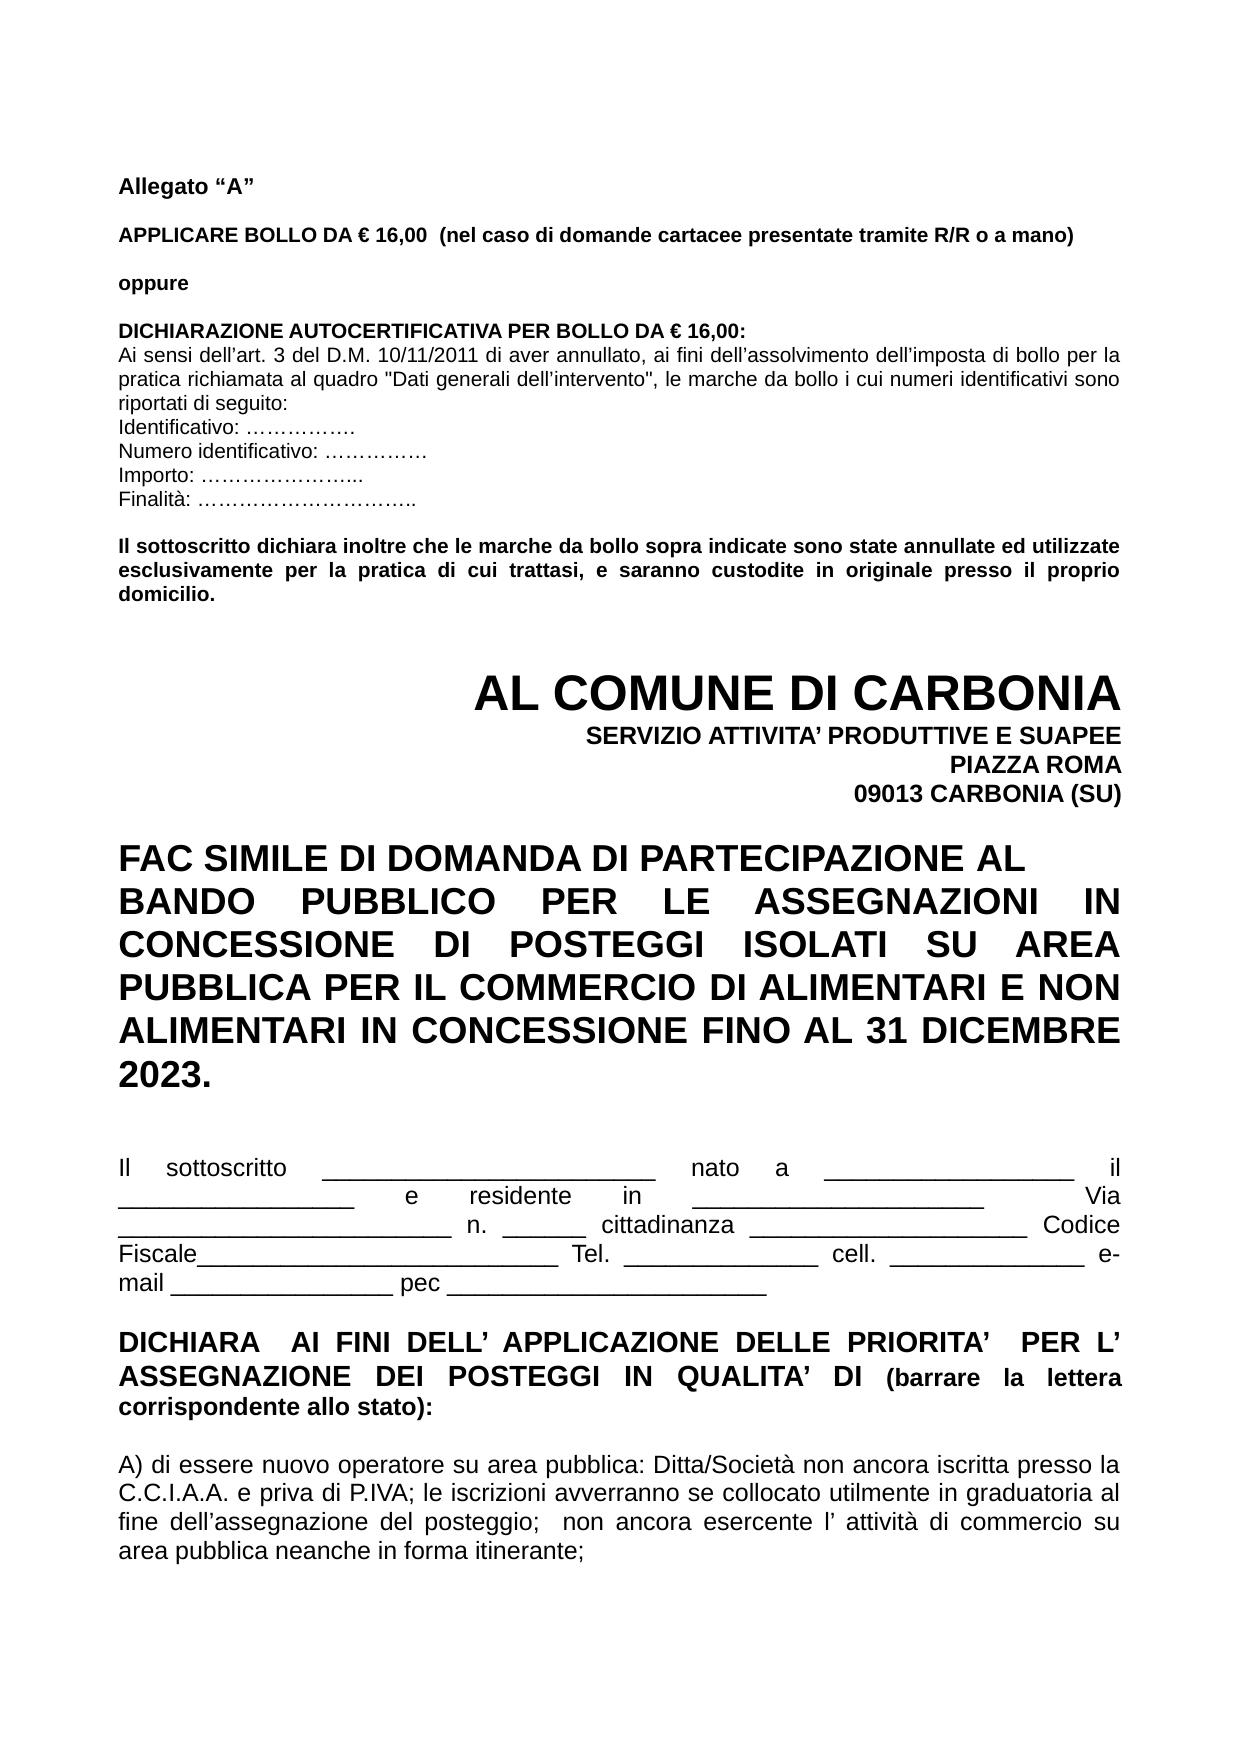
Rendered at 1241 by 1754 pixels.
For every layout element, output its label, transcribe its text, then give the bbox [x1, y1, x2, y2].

text APPLICARE BOLLO DA € 16,00 (nel caso di domande cartacee presentate tramite R/R o a mano) [118, 223, 1122, 247]
text PIAZZA ROMA [118, 750, 1122, 779]
text Ai sensi dell’art. 3 del D.M. 10/11/2011 di aver annullato, ai fini dell’assolvimento dell’imposta di bollo per la pratica richiamata al quadro "Dati generali dell’intervento", le marche da bollo i cui numeri identificativi sono riportati di seguito: [118, 343, 1122, 414]
text oppure [118, 271, 1122, 295]
text A) di essere nuovo operatore su area pubblica: Ditta/Società non ancora iscritta presso la C.C.I.A.A. e priva di P.IVA; le iscrizioni avverranno se collocato utilmente in graduatoria al fine dell’assegnazione del posteggio; non ancora esercente l’ attività di commercio su area pubblica neanche in forma itinerante; [118, 1449, 1122, 1564]
text Allegato “A” [118, 173, 1122, 199]
text 09013 CARBONIA (SU) [118, 779, 1122, 807]
text Identificativo: ……………. [118, 414, 1122, 438]
text SERVIZIO ATTIVITA’ PRODUTTIVE E SUAPEE [118, 721, 1122, 750]
text FAC SIMILE DI DOMANDA DI PARTECIPAZIONE AL [118, 836, 1122, 879]
text Il sottoscritto ________________________ nato a __________________ il _________________ e residente in _____________________ Via ________________________ n. ______ cittadinanza ____________________ Codice Fiscale__________________________ Tel. ______________ cell. ______________ e-mail ________________ pec _______________________ [118, 1152, 1122, 1296]
text Il sottoscritto dichiara inoltre che le marche da bollo sopra indicate sono state annullate ed utilizzate esclusivamente per la pratica di cui trattasi, e saranno custodite in originale presso il proprio domicilio. [118, 534, 1122, 606]
text DICHIARA AI FINI DELL’ APPLICAZIONE DELLE PRIORITA’ PER L’ ASSEGNAZIONE DEI POSTEGGI IN QUALITA’ DI (barrare la lettera corrispondente allo stato): [118, 1325, 1122, 1421]
text Finalità: ………………………….. [118, 486, 1122, 510]
text Importo: …………………... [118, 462, 1122, 486]
text Numero identificativo: …………… [118, 438, 1122, 462]
text AL COMUNE DI CARBONIA [118, 664, 1122, 721]
text BANDO PUBBLICO PER LE ASSEGNAZIONI IN CONCESSIONE DI POSTEGGI ISOLATI SU AREA PUBBLICA PER IL COMMERCIO DI ALIMENTARI E NON ALIMENTARI IN CONCESSIONE FINO AL 31 DICEMBRE 2023. [118, 879, 1122, 1095]
text DICHIARAZIONE AUTOCERTIFICATIVA PER BOLLO DA € 16,00: [118, 319, 1122, 343]
